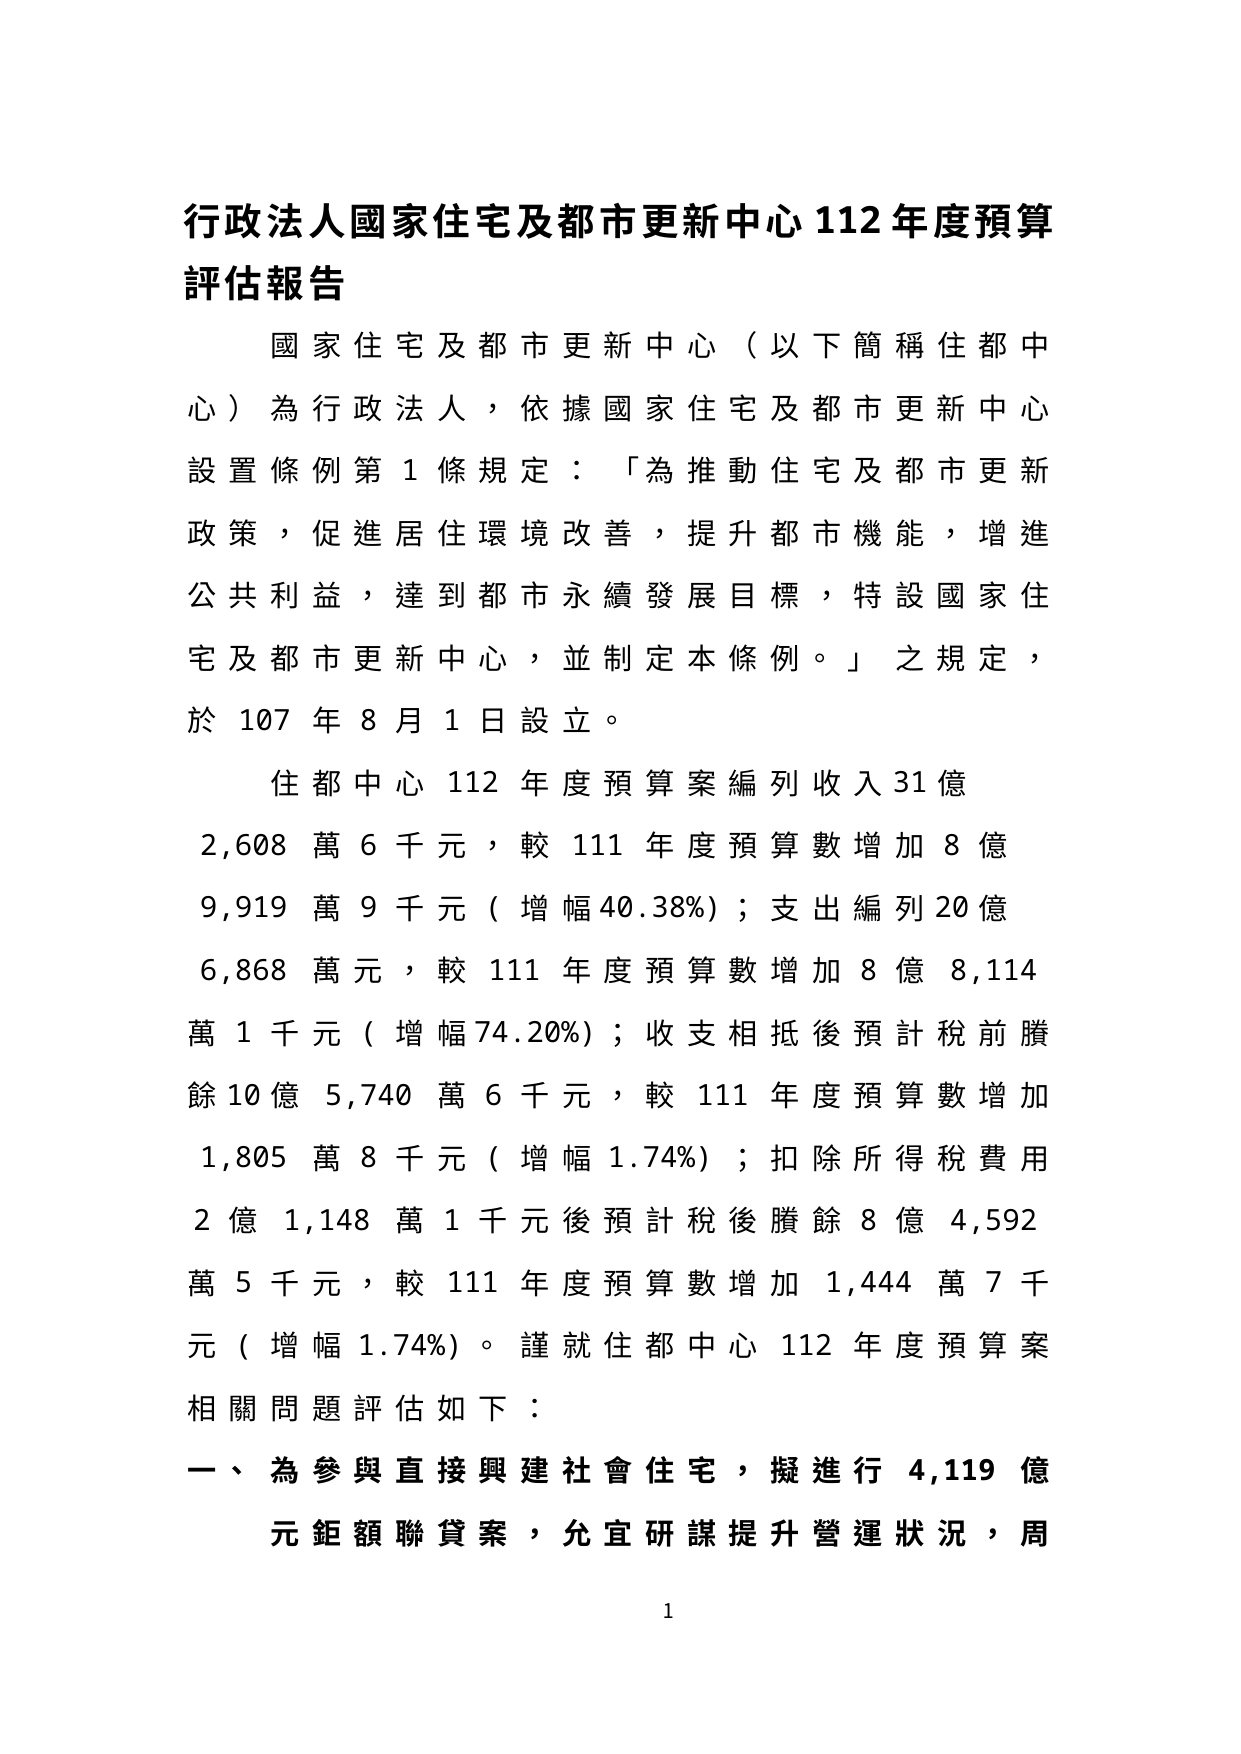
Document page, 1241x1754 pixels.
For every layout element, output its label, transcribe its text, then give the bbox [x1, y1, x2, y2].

text 住都中心112年度預算案編列收入31億2,608萬6千元，較111年度預算數增加8億9,919萬9千元(增幅40.38%)；支出編列20億6,868萬元，較111年度預算數增加8億8,114萬1千元(增幅74.20%)；收支相抵後預計稅前賸餘10億5,740萬6千元，較111年度預算數增加1,805萬8千元(增幅1.74%)；扣除所得稅費用2億1,148萬1千元後預計稅後賸餘8億4,592萬5千元，較111年度預算數增加1,444萬7千元(增幅1.74%)。謹就住都中心112年度預算案相關問題評估如下： [181, 740, 1056, 1427]
text 行政法人國家住宅及都市更新中心112年度預算評估報告 [181, 177, 1056, 302]
text 一、為參與直接興建社會住宅，擬進行4,119億元鉅額聯貸案，允宜研謀提升營運狀況，周 [181, 1427, 1056, 1552]
text 國家住宅及都市更新中心（以下簡稱住都中心）為行政法人，依據國家住宅及都市更新中心設置條例第1條規定：「為推動住宅及都市更新政策，促進居住環境改善，提升都市機能，增進公共利益，達到都市永續發展目標，特設國家住宅及都市更新中心，並制定本條例。」之規定，於107年8月1日設立。 [181, 302, 1056, 740]
